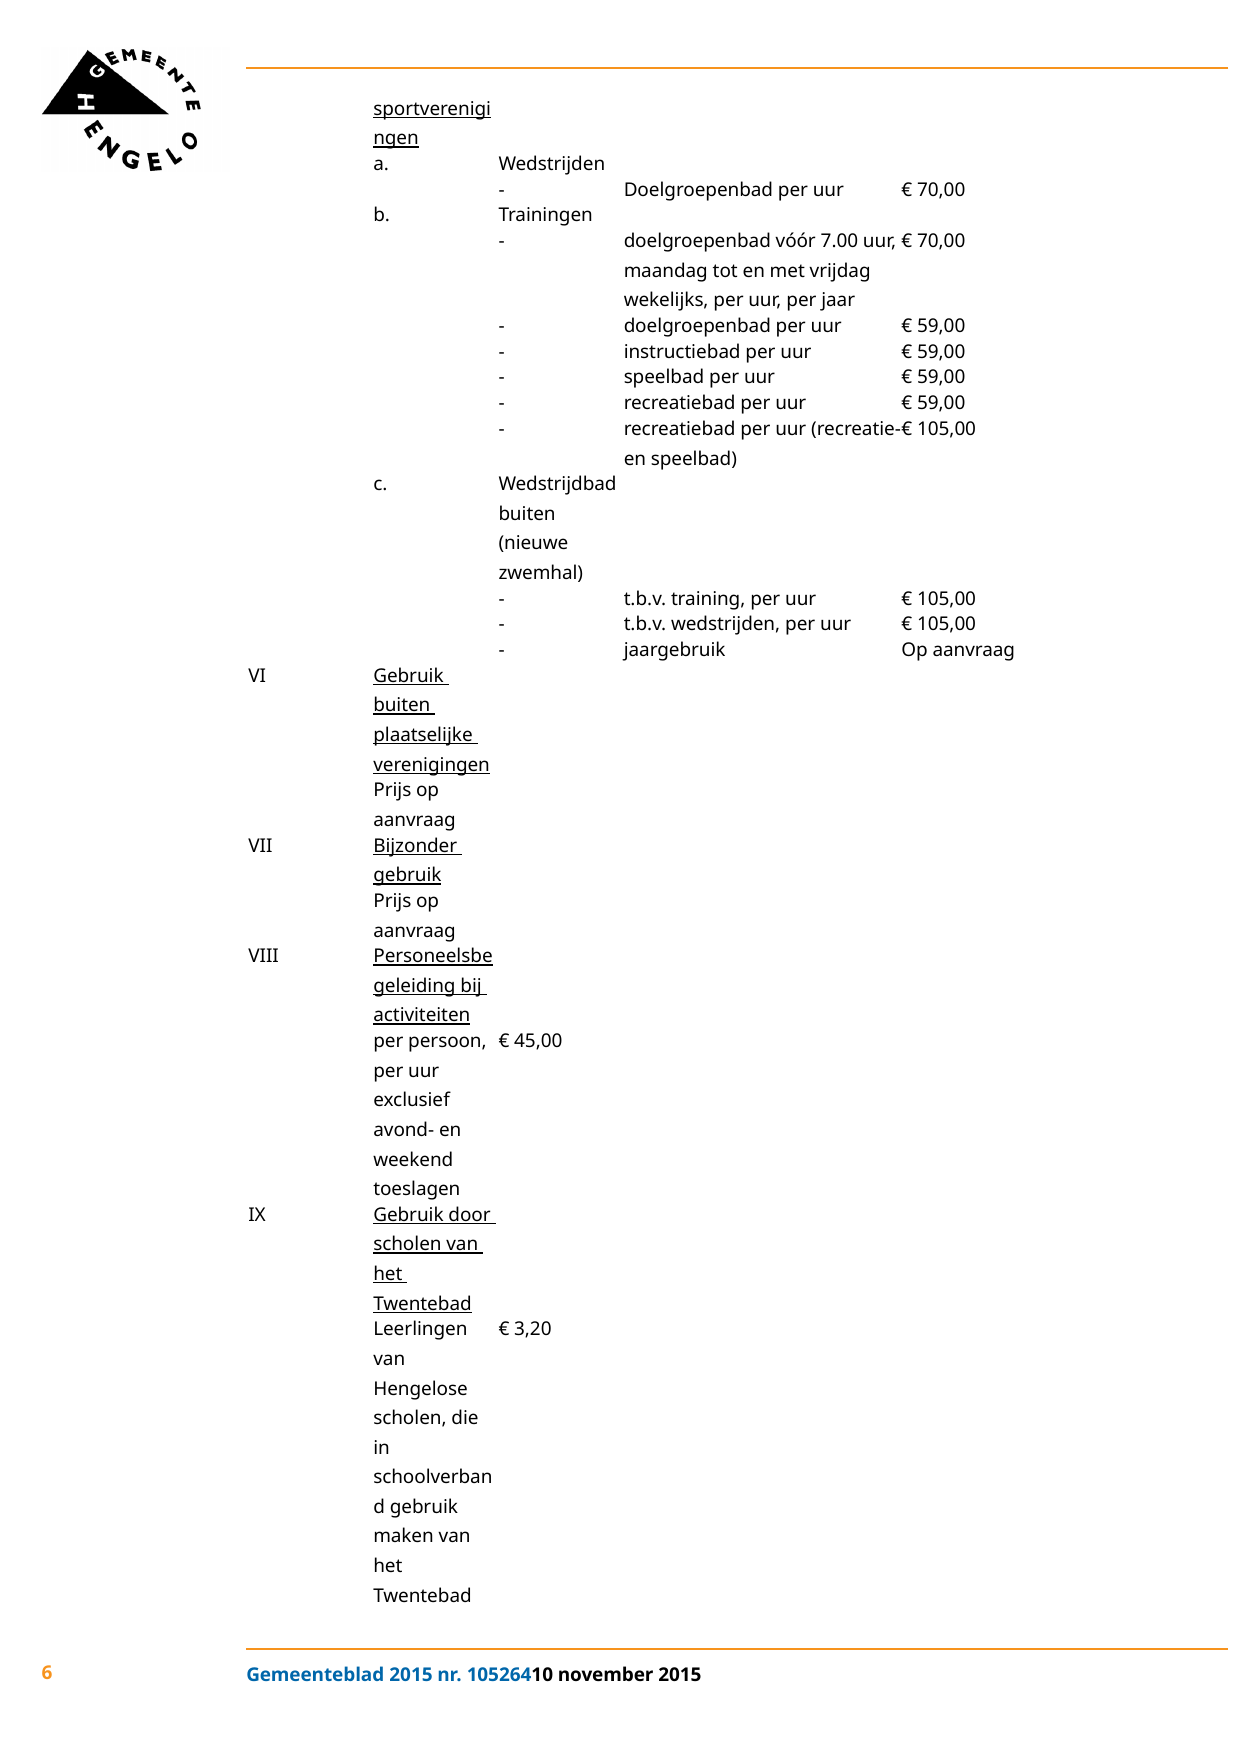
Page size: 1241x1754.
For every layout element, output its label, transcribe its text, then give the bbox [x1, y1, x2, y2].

table_cell Op aanvraag [901, 636, 1026, 662]
table_cell € 59,00 [901, 389, 1026, 415]
table_cell - [498, 364, 623, 389]
table_cell - [498, 389, 623, 415]
table_cell [248, 150, 373, 176]
table_cell Leerlingen van Hengelose scholen, die in schoolverband gebruik maken van het Twentebad [373, 1316, 498, 1607]
table_cell speelbad per uur [624, 364, 901, 389]
table_cell € 59,00 [901, 312, 1026, 338]
table_cell - [498, 415, 623, 470]
table_cell jaargebruik [624, 636, 901, 662]
table_cell [248, 415, 373, 470]
table_cell [498, 887, 623, 942]
table_cell - [498, 636, 623, 662]
table_cell [373, 227, 498, 312]
table_cell recreatiebad per uur [624, 389, 901, 415]
table_cell [248, 338, 373, 364]
table_cell [248, 389, 373, 415]
table_cell - [498, 176, 623, 202]
table_cell [373, 585, 498, 611]
table_cell [624, 150, 901, 176]
table_cell € 70,00 [901, 227, 1026, 312]
table_cell [248, 777, 373, 832]
table_cell sportverenigingen [373, 95, 498, 150]
table_cell € 3,20 [498, 1316, 623, 1607]
table_cell [373, 176, 498, 202]
table_cell [373, 415, 498, 470]
table_cell Prijs op aanvraag [373, 887, 498, 942]
table_cell - [498, 338, 623, 364]
table_cell Trainingen [498, 202, 623, 227]
table_cell Personeelsbegeleiding bij activiteiten [373, 943, 498, 1027]
table_cell Doelgroepenbad per uur [624, 176, 901, 202]
table_cell [248, 364, 373, 389]
table_cell [248, 585, 373, 611]
table_cell [248, 312, 373, 338]
table_cell [498, 777, 623, 832]
table_cell € 105,00 [901, 585, 1026, 611]
table_cell [248, 202, 373, 227]
table_cell VII [248, 832, 373, 887]
table_cell [498, 943, 623, 1027]
table_cell [248, 227, 373, 312]
table_cell € 59,00 [901, 338, 1026, 364]
table_cell t.b.v. training, per uur [624, 585, 901, 611]
table_cell VI [248, 662, 373, 777]
table_cell [248, 95, 373, 150]
table_cell € 105,00 [901, 415, 1026, 470]
table_cell VIII [248, 943, 373, 1027]
table_cell c. [373, 470, 498, 585]
table_cell [498, 95, 623, 150]
table_cell doelgroepenbad per uur [624, 312, 901, 338]
table_cell [248, 1316, 373, 1607]
table_cell Wedstrijdbad buiten (nieuwe zwemhal) [498, 470, 623, 585]
table_cell [624, 470, 901, 585]
table_cell [248, 887, 373, 942]
table_cell € 70,00 [901, 176, 1026, 202]
table_cell [373, 389, 498, 415]
table_cell [373, 364, 498, 389]
table_cell recreatiebad per uur (recreatie- en speelbad) [624, 415, 901, 470]
table_cell [373, 338, 498, 364]
table_cell [248, 636, 373, 662]
table_cell [901, 150, 1026, 176]
picture [41, 47, 231, 172]
table_cell [498, 832, 623, 887]
table_cell IX [248, 1201, 373, 1316]
table_cell [248, 611, 373, 636]
table_cell - [498, 611, 623, 636]
table_cell [248, 470, 373, 585]
table_cell [248, 176, 373, 202]
table_cell doelgroepenbad vóór 7.00 uur, maandag tot en met vrijdag wekelijks, per uur, per jaar [624, 227, 901, 312]
table_cell - [498, 585, 623, 611]
table_cell € 45,00 [498, 1028, 623, 1201]
table_cell [248, 1028, 373, 1201]
table_cell b. [373, 202, 498, 227]
table_cell - [498, 227, 623, 312]
table_cell - [498, 312, 623, 338]
table_cell instructiebad per uur [624, 338, 901, 364]
table_cell per persoon, per uur exclusief avond- en weekend toeslagen [373, 1028, 498, 1201]
table_cell Gebruik door scholen van het Twentebad [373, 1201, 498, 1316]
table_cell [373, 312, 498, 338]
table_cell [624, 202, 901, 227]
table_cell Prijs op aanvraag [373, 777, 498, 832]
table_cell Bijzonder gebruik [373, 832, 498, 887]
table_cell a. [373, 150, 498, 176]
table_cell [373, 611, 498, 636]
table_cell [498, 662, 623, 777]
table_cell € 59,00 [901, 364, 1026, 389]
table_cell Wedstrijden [498, 150, 623, 176]
table_cell [498, 1201, 623, 1316]
table_cell [373, 636, 498, 662]
table_cell € 105,00 [901, 611, 1026, 636]
table_cell t.b.v. wedstrijden, per uur [624, 611, 901, 636]
table_cell Gebruik buiten plaatselijke verenigingen [373, 662, 498, 777]
